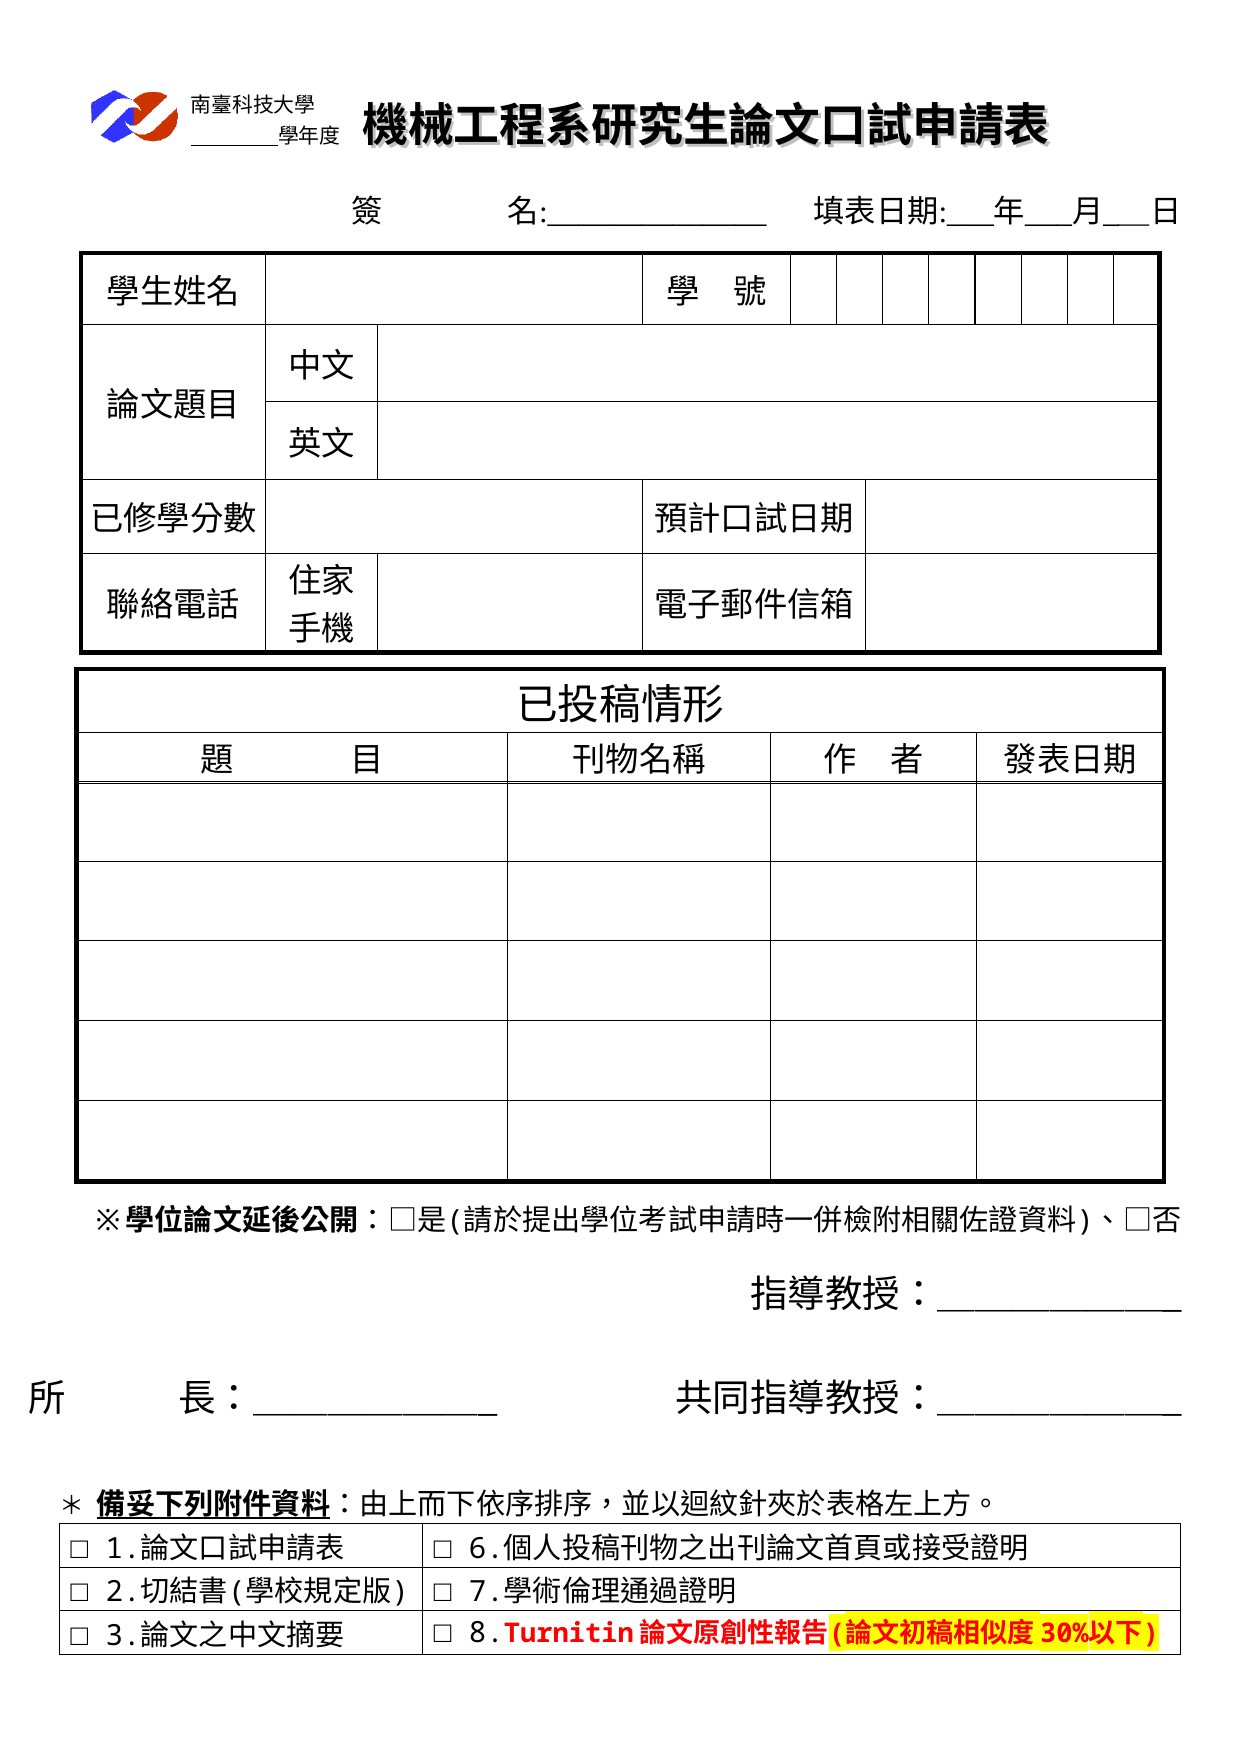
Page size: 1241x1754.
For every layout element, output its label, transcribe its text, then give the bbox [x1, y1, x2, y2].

table_cell 學年度 [188, 119, 359, 155]
table_cell □ 2.切結書(學校規定版) [60, 1568, 422, 1610]
table_header [837, 255, 882, 323]
table_cell [977, 1021, 1162, 1099]
table_cell [977, 784, 1162, 861]
table_cell [79, 1101, 507, 1179]
table_header 機械工程系研究生論文口試申請表 [359, 89, 1160, 155]
table_header [883, 255, 928, 323]
table_cell [866, 480, 1157, 552]
table_cell 發表日期 [977, 733, 1162, 781]
text 所 長：＿＿＿＿＿＿_ 共同指導教授：＿＿＿＿＿＿_ [0, 1368, 1181, 1422]
table_header [929, 255, 974, 323]
table_cell □ 7.學術倫理通過證明 [423, 1568, 1180, 1610]
table_header [976, 255, 1021, 323]
table_cell 電子郵件信箱 [643, 554, 865, 650]
table_cell □ 8.Turnitin論文原創性報告(論文初稿相似度30%以下) [423, 1611, 1180, 1653]
table_cell 英文 [266, 402, 377, 479]
table_cell [977, 1101, 1162, 1179]
text ※學位論文延後公開：□是(請於提出學位考試申請時一併檢附相關佐證資料)、□否 [0, 1196, 1181, 1239]
table_cell [378, 402, 1157, 479]
table_cell [266, 480, 642, 552]
table_header 已投稿情形 [79, 671, 1162, 732]
text 簽 名:______________ 填表日期:___年___月_＿日 [228, 186, 1181, 231]
table_cell [771, 784, 976, 861]
table_cell [79, 862, 507, 940]
table_cell 聯絡電話 [83, 554, 265, 650]
table_cell [866, 554, 1157, 650]
table_header □ 6.個人投稿刊物之出刊論文首頁或接受證明 [423, 1524, 1180, 1567]
table_header [80, 89, 187, 155]
table_cell [378, 325, 1157, 401]
table_cell [771, 862, 976, 940]
table_cell [508, 1021, 770, 1099]
table_cell □ 3.論文之中文摘要 [60, 1611, 422, 1653]
table_header [791, 255, 836, 323]
table_cell 預計口試日期 [643, 480, 865, 552]
table_header [266, 255, 642, 323]
table_header □ 1.論文口試申請表 [60, 1524, 422, 1567]
table_cell [79, 784, 507, 861]
table_cell [508, 941, 770, 1020]
table_cell [79, 941, 507, 1020]
text 指導教授：＿＿＿＿＿＿_ [0, 1264, 1181, 1318]
table_cell [771, 941, 976, 1020]
table_cell [79, 1021, 507, 1099]
table_cell 論文題目 [83, 325, 265, 479]
table_cell 住家 手機 [266, 554, 377, 650]
table_header [1114, 255, 1157, 323]
table_cell [508, 784, 770, 861]
table_header [1022, 255, 1067, 323]
table_header 學 號 [643, 255, 790, 323]
table_cell [977, 862, 1162, 940]
list 備妥下列附件資料：由上而下依序排序，並以迴紋針夾於表格左上方。 [59, 1481, 1181, 1523]
table_header [1068, 255, 1113, 323]
table_cell [508, 862, 770, 940]
table_cell [771, 1021, 976, 1099]
table_cell 作 者 [771, 733, 976, 781]
table_cell 已修學分數 [83, 480, 265, 552]
table_cell [508, 1101, 770, 1179]
table_cell 題 目 [79, 733, 507, 781]
table_header 南臺科技大學 [188, 89, 359, 119]
table_cell 中文 [266, 325, 377, 401]
table_cell [977, 941, 1162, 1020]
table_header 學生姓名 [83, 255, 265, 323]
table_cell [378, 554, 642, 650]
table_cell [771, 1101, 976, 1179]
table_cell 刊物名稱 [508, 733, 770, 781]
